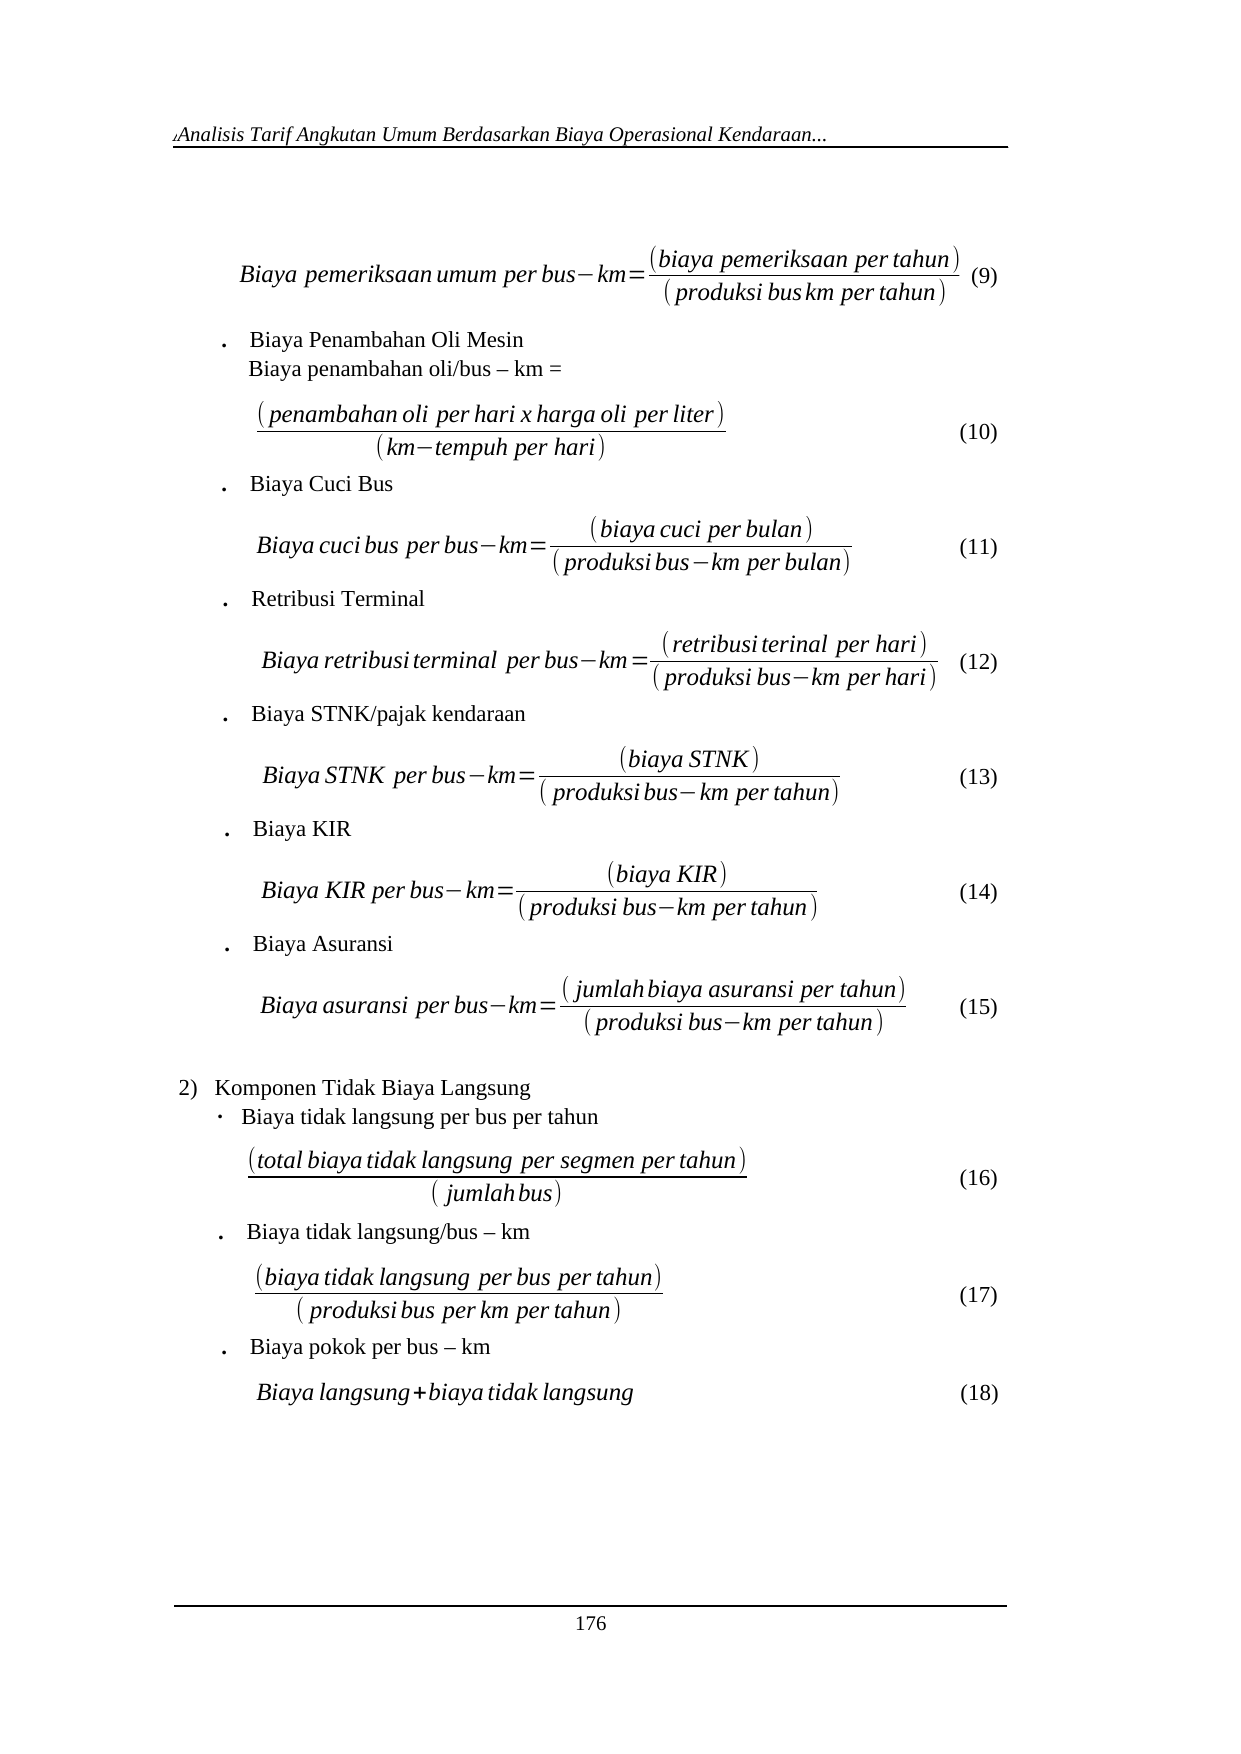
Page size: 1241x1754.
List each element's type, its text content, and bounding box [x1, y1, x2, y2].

text . Biaya Penambahan Oli Mesin [221, 312, 1004, 353]
table_header (9) [959, 240, 1003, 312]
table_header [197, 510, 911, 582]
table_header [177, 1373, 912, 1412]
text · Biaya tidak langsung per bus per tahun [216, 1102, 1004, 1129]
text . Retribusi Terminal [222, 582, 1004, 612]
text . Biaya pokok per bus – km [221, 1330, 1004, 1359]
text . Biaya Asuransi [224, 927, 1004, 957]
text . Biaya Cuci Bus [221, 467, 1004, 497]
table_header [167, 855, 911, 927]
table_header (18) [912, 1373, 1004, 1412]
text Biaya penambahan oli/bus – km = [248, 355, 1004, 382]
table_header [234, 970, 911, 1042]
table_header (10) [911, 395, 1003, 467]
table_header (17) [911, 1258, 1003, 1330]
table_header [70, 395, 911, 467]
table_header [191, 740, 911, 812]
table_header (11) [911, 510, 1003, 582]
table_header (16) [911, 1141, 1003, 1213]
table_header [236, 625, 947, 697]
table_header (13) [911, 740, 1003, 812]
table_header [6, 1258, 911, 1330]
table_header (12) [947, 625, 1003, 697]
table_header [214, 240, 959, 312]
text . Biaya KIR [224, 812, 1004, 842]
text 2) Komponen Tidak Biaya Langsung [178, 1073, 1004, 1100]
text . Biaya STNK/pajak kendaraan [222, 697, 1004, 727]
table_header (15) [911, 970, 1003, 1042]
text . Biaya tidak langsung/bus – km [218, 1213, 1004, 1244]
table_header [83, 1141, 911, 1213]
table_header (14) [911, 855, 1003, 927]
